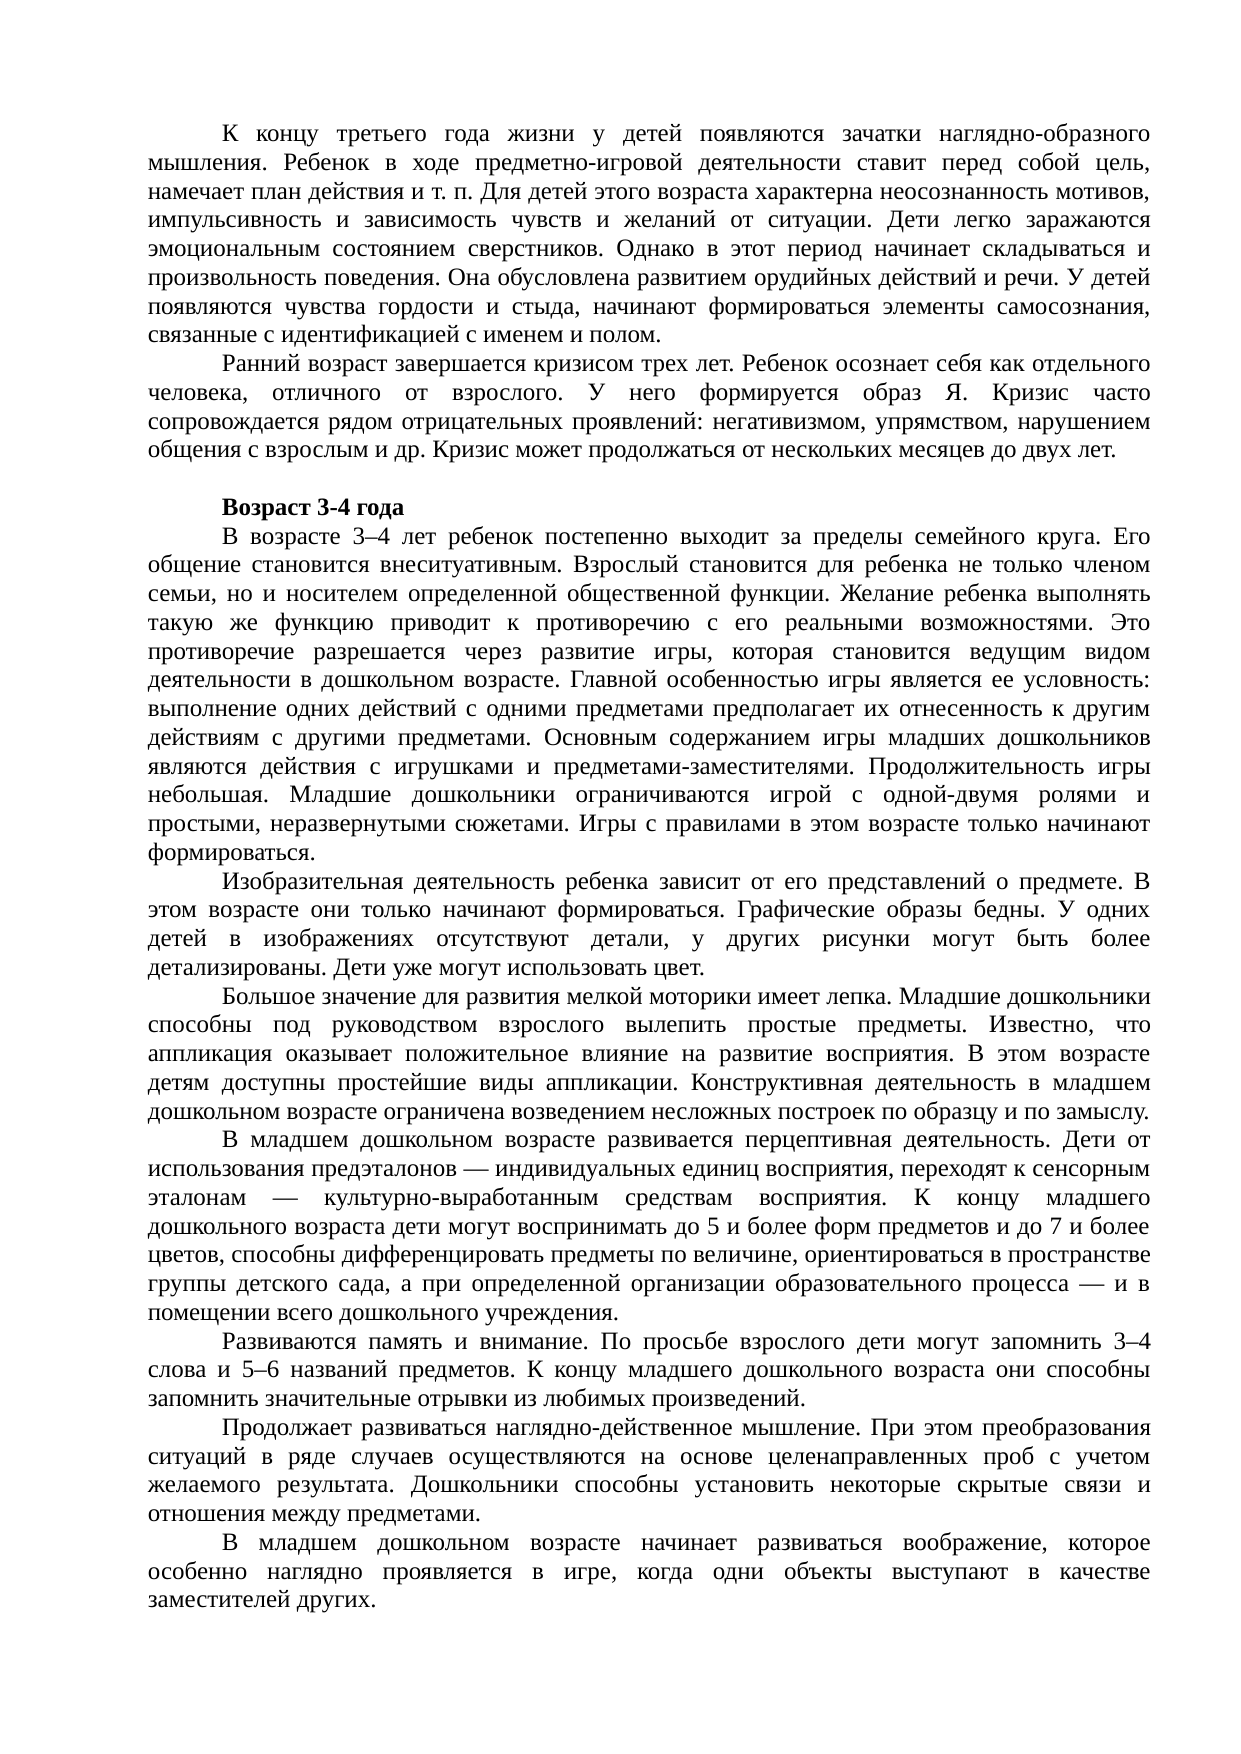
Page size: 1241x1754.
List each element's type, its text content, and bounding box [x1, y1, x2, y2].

text Развиваются память и внимание. По просьбе взрослого дети могут запомнить 3–4 слова и 5–6 названий предметов. К концу младшего дошкольного возраста они способны запомнить значительные отрывки из любимых произведений. [148, 1326, 1152, 1412]
text В младшем дошкольном возрасте развивается перцептивная деятельность. Дети от использования предэталонов — индивидуальных единиц восприятия, переходят к сенсорным эталонам — культурно-выработанным средствам восприятия. К концу младшего дошкольного возраста дети могут воспринимать до 5 и более форм предметов и до 7 и более цветов, способны дифференцировать предметы по величине, ориентироваться в пространстве группы детского сада, а при определенной организации образовательного процесса — и в помещении всего дошкольного учреждения. [148, 1124, 1152, 1326]
text К концу третьего года жизни у детей появляются зачатки наглядно-образного мышления. Ребенок в ходе предметно-игровой деятельности ставит перед собой цель, намечает план действия и т. п. Для детей этого возраста характерна неосознанность мотивов, импульсивность и зависимость чувств и желаний от ситуации. Дети легко заражаются эмоциональным состоянием сверстников. Однако в этот период начинает складываться и произвольность поведения. Она обусловлена развитием орудийных действий и речи. У детей появляются чувства гордости и стыда, начинают формироваться элементы самосознания, связанные с идентификацией с именем и полом. [148, 118, 1152, 348]
text Большое значение для развития мелкой моторики имеет лепка. Младшие дошкольники способны под руководством взрослого вылепить простые предметы. Известно, что аппликация оказывает положительное влияние на развитие восприятия. В этом возрасте детям доступны простейшие виды аппликации. Конструктивная деятельность в младшем дошкольном возрасте ограничена возведением несложных построек по образцу и по замыслу. [148, 981, 1152, 1124]
text Возраст 3-4 года [148, 492, 1152, 521]
text В младшем дошкольном возрасте начинает развиваться воображение, которое особенно наглядно проявляется в игре, когда одни объекты выступают в качестве заместителей других. [148, 1527, 1152, 1613]
text Изобразительная деятельность ребенка зависит от его представлений о предмете. В этом возрасте они только начинают формироваться. Графические образы бедны. У одних детей в изображениях отсутствуют детали, у других рисунки могут быть более детализированы. Дети уже могут использовать цвет. [148, 866, 1152, 981]
text Ранний возраст завершается кризисом трех лет. Ребенок осознает себя как отдельного человека, отличного от взрослого. У него формируется образ Я. Кризис часто сопровождается рядом отрицательных проявлений: негативизмом, упрямством, нарушением общения с взрослым и др. Кризис может продолжаться от нескольких месяцев до двух лет. [148, 348, 1152, 463]
text Продолжает развиваться наглядно-действенное мышление. При этом преобразования ситуаций в ряде случаев осуществляются на основе целенаправленных проб с учетом желаемого результата. Дошкольники способны установить некоторые скрытые связи и отношения между предметами. [148, 1412, 1152, 1527]
text В возрасте 3–4 лет ребенок постепенно выходит за пределы семейного круга. Его общение становится внеситуативным. Взрослый становится для ребенка не только членом семьи, но и носителем определенной общественной функции. Желание ребенка выполнять такую же функцию приводит к противоречию с его реальными возможностями. Это противоречие разрешается через развитие игры, которая становится ведущим видом деятельности в дошкольном возрасте. Главной особенностью игры является ее условность: выполнение одних действий с одними предметами предполагает их отнесенность к другим действиям с другими предметами. Основным содержанием игры младших дошкольников являются действия с игрушками и предметами-заместителями. Продолжительность игры небольшая. Младшие дошкольники ограничиваются игрой с одной-двумя ролями и простыми, неразвернутыми сюжетами. Игры с правилами в этом возрасте только начинают формироваться. [148, 521, 1152, 866]
